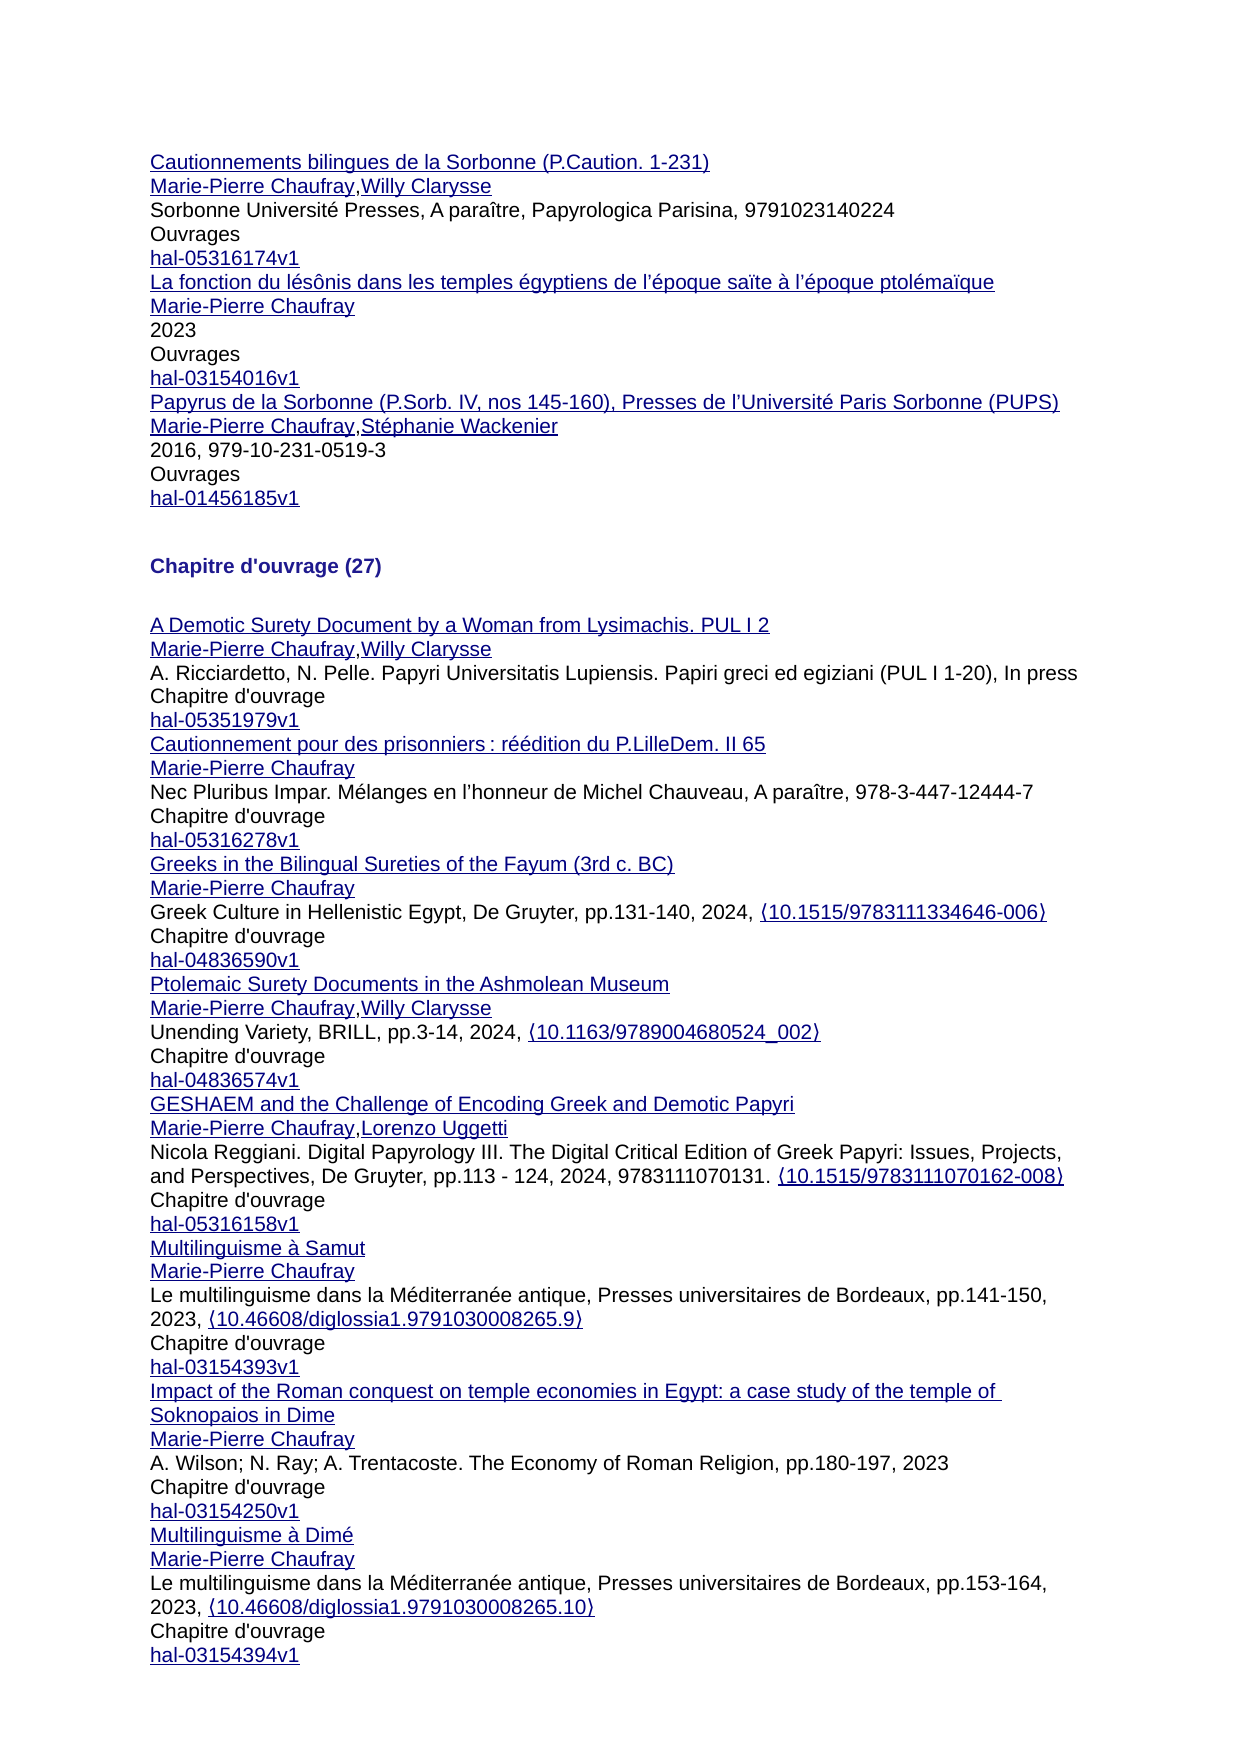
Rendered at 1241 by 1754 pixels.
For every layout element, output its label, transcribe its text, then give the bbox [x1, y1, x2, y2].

table_header Cautionnements bilingues de la Sorbonne (P.Caution. 1-231) Marie-Pierre Chaufray,Willy Clarysse Sorbonne Université Presses, A paraître, Papyrologica Parisina, 9791023140224 Ouvrages hal-05316174v1 [150, 150, 1090, 270]
table_cell Multilinguisme à Dimé Marie-Pierre Chaufray Le multilinguisme dans la Méditerranée antique, Presses universitaires de Bordeaux, pp.153-164, 2023, ⟨10.46608/diglossia1.9791030008265.10⟩ Chapitre d'ouvrage hal-03154394v1 [150, 1523, 1090, 1667]
subtitle Chapitre d'ouvrage (27) [150, 554, 1090, 578]
table_cell GESHAEM and the Challenge of Encoding Greek and Demotic Papyri Marie-Pierre Chaufray,Lorenzo Uggetti Nicola Reggiani. Digital Papyrology III. The Digital Critical Edition of Greek Papyri: Issues, Projects, and Perspectives, De Gruyter, pp.113 - 124, 2024, 9783111070131. ⟨10.1515/9783111070162-008⟩ Chapitre d'ouvrage hal-05316158v1 [150, 1092, 1090, 1235]
table_cell Cautionnement pour des prisonniers : réédition du P.LilleDem. II 65 Marie-Pierre Chaufray Nec Pluribus Impar. Mélanges en l’honneur de Michel Chauveau, A paraître, 978-3-447-12444-7 Chapitre d'ouvrage hal-05316278v1 [150, 732, 1090, 852]
table_cell Greeks in the Bilingual Sureties of the Fayum (3rd c. BC) Marie-Pierre Chaufray Greek Culture in Hellenistic Egypt, De Gruyter, pp.131-140, 2024, ⟨10.1515/9783111334646-006⟩ Chapitre d'ouvrage hal-04836590v1 [150, 852, 1090, 972]
table_header A Demotic Surety Document by a Woman from Lysimachis. PUL I 2 Marie-Pierre Chaufray,Willy Clarysse A. Ricciardetto, N. Pelle. Papyri Universitatis Lupiensis. Papiri greci ed egiziani (PUL I 1-20), In press Chapitre d'ouvrage hal-05351979v1 [150, 613, 1090, 732]
table_cell La fonction du lésônis dans les temples égyptiens de l’époque saïte à l’époque ptolémaïque Marie-Pierre Chaufray 2023 Ouvrages hal-03154016v1 [150, 270, 1090, 389]
table_cell Multilinguisme à Samut Marie-Pierre Chaufray Le multilinguisme dans la Méditerranée antique, Presses universitaires de Bordeaux, pp.141-150, 2023, ⟨10.46608/diglossia1.9791030008265.9⟩ Chapitre d'ouvrage hal-03154393v1 [150, 1235, 1090, 1379]
table_cell Papyrus de la Sorbonne (P.Sorb. IV, nos 145-160), Presses de l’Université Paris Sorbonne (PUPS) Marie-Pierre Chaufray,Stéphanie Wackenier 2016, 979-10-231-0519-3 Ouvrages hal-01456185v1 [150, 390, 1090, 509]
table_cell Impact of the Roman conquest on temple economies in Egypt: a case study of the temple of Soknopaios in Dime Marie-Pierre Chaufray A. Wilson; N. Ray; A. Trentacoste. The Economy of Roman Religion, pp.180-197, 2023 Chapitre d'ouvrage hal-03154250v1 [150, 1379, 1090, 1523]
table_cell Ptolemaic Surety Documents in the Ashmolean Museum Marie-Pierre Chaufray,Willy Clarysse Unending Variety, BRILL, pp.3-14, 2024, ⟨10.1163/9789004680524_002⟩ Chapitre d'ouvrage hal-04836574v1 [150, 972, 1090, 1092]
